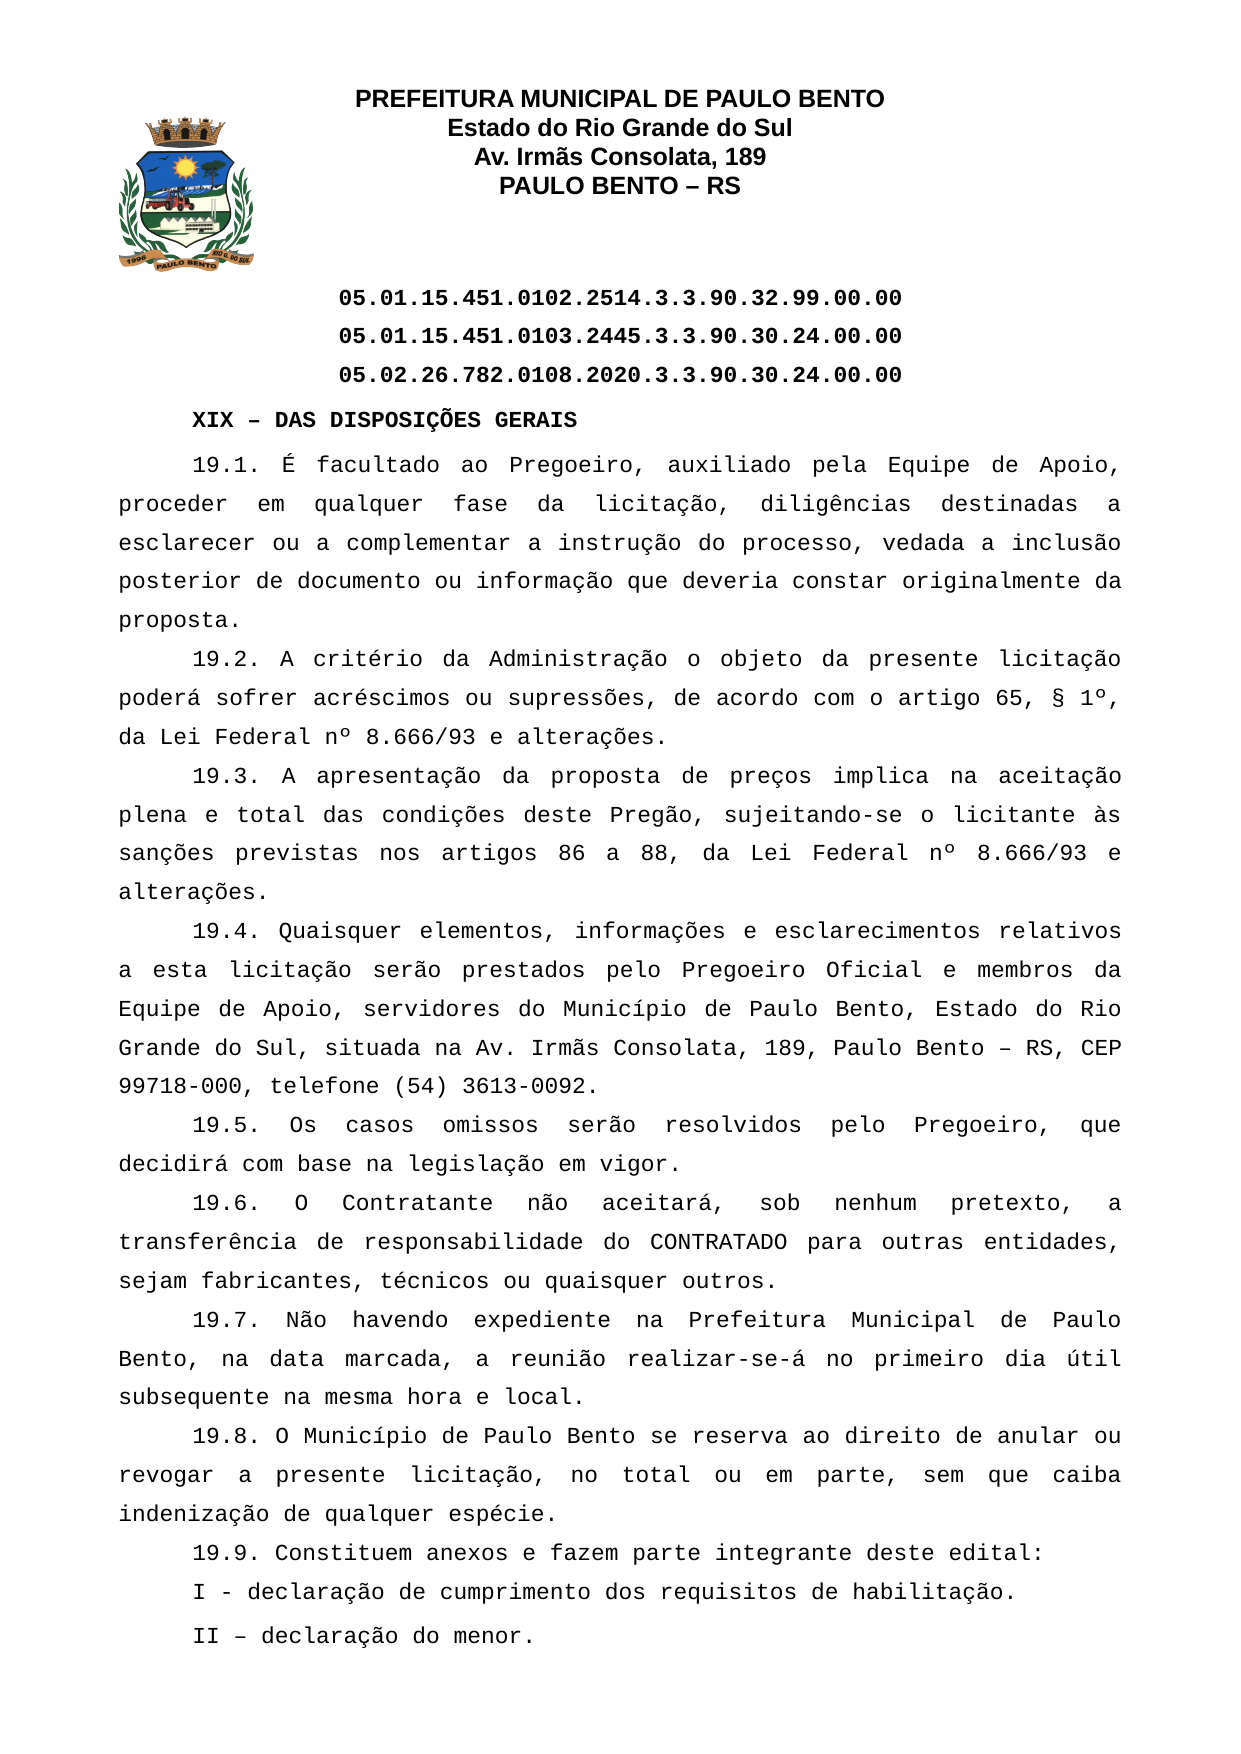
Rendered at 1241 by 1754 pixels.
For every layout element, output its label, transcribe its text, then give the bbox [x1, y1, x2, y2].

text 19.7. Não havendo expediente na Prefeitura Municipal de Paulo Bento, na data marcada, a reunião realizar-se-á no primeiro dia útil subsequente na mesma hora e local. [118, 1308, 1122, 1412]
text 19.6. O Contratante não aceitará, sob nenhum pretexto, a transferência de responsabilidade do CONTRATADO para outras entidades, sejam fabricantes, técnicos ou quaisquer outros. [118, 1191, 1122, 1295]
text XIX – DAS DISPOSIÇÕES GERAIS [118, 408, 1122, 434]
text 19.5. Os casos omissos serão resolvidos pelo Pregoeiro, que decidirá com base na legislação em vigor. [118, 1114, 1122, 1178]
text 19.8. O Município de Paulo Bento se reserva ao direito de anular ou revogar a presente licitação, no total ou em parte, sem que caiba indenização de qualquer espécie. [118, 1424, 1122, 1528]
text I - declaração de cumprimento dos requisitos de habilitação. [118, 1580, 1122, 1606]
text 19.2. A critério da Administração o objeto da presente licitação poderá sofrer acréscimos ou supressões, de acordo com o artigo 65, § 1º, da Lei Federal nº 8.666/93 e alterações. [118, 647, 1122, 751]
picture [118, 116, 254, 272]
text 19.4. Quaisquer elementos, informações e esclarecimentos relativos a esta licitação serão prestados pelo Pregoeiro Oficial e membros da Equipe de Apoio, servidores do Município de Paulo Bento, Estado do Rio Grande do Sul, situada na Av. Irmãs Consolata, 189, Paulo Bento – RS, CEP 99718-000, telefone (54) 3613-0092. [118, 919, 1122, 1101]
text II – declaração do menor. [118, 1625, 1122, 1651]
text 19.1. É facultado ao Pregoeiro, auxiliado pela Equipe de Apoio, proceder em qualquer fase da licitação, diligências destinadas a esclarecer ou a complementar a instrução do processo, vedada a inclusão posterior de documento ou informação que deveria constar originalmente da proposta. [118, 453, 1122, 634]
text 19.9. Constituem anexos e fazem parte integrante deste edital: [118, 1541, 1122, 1567]
text 19.3. A apresentação da proposta de preços implica na aceitação plena e total das condições deste Pregão, sujeitando-se o licitante às sanções previstas nos artigos 86 a 88, da Lei Federal nº 8.666/93 e alterações. [118, 764, 1122, 907]
text 05.01.15.451.0102.2514.3.3.90.32.99.00.00 05.01.15.451.0103.2445.3.3.90.30.24.00.00 05.02.26.782.0108.2020.3.3.90.30.24.00.00 [118, 286, 1122, 389]
